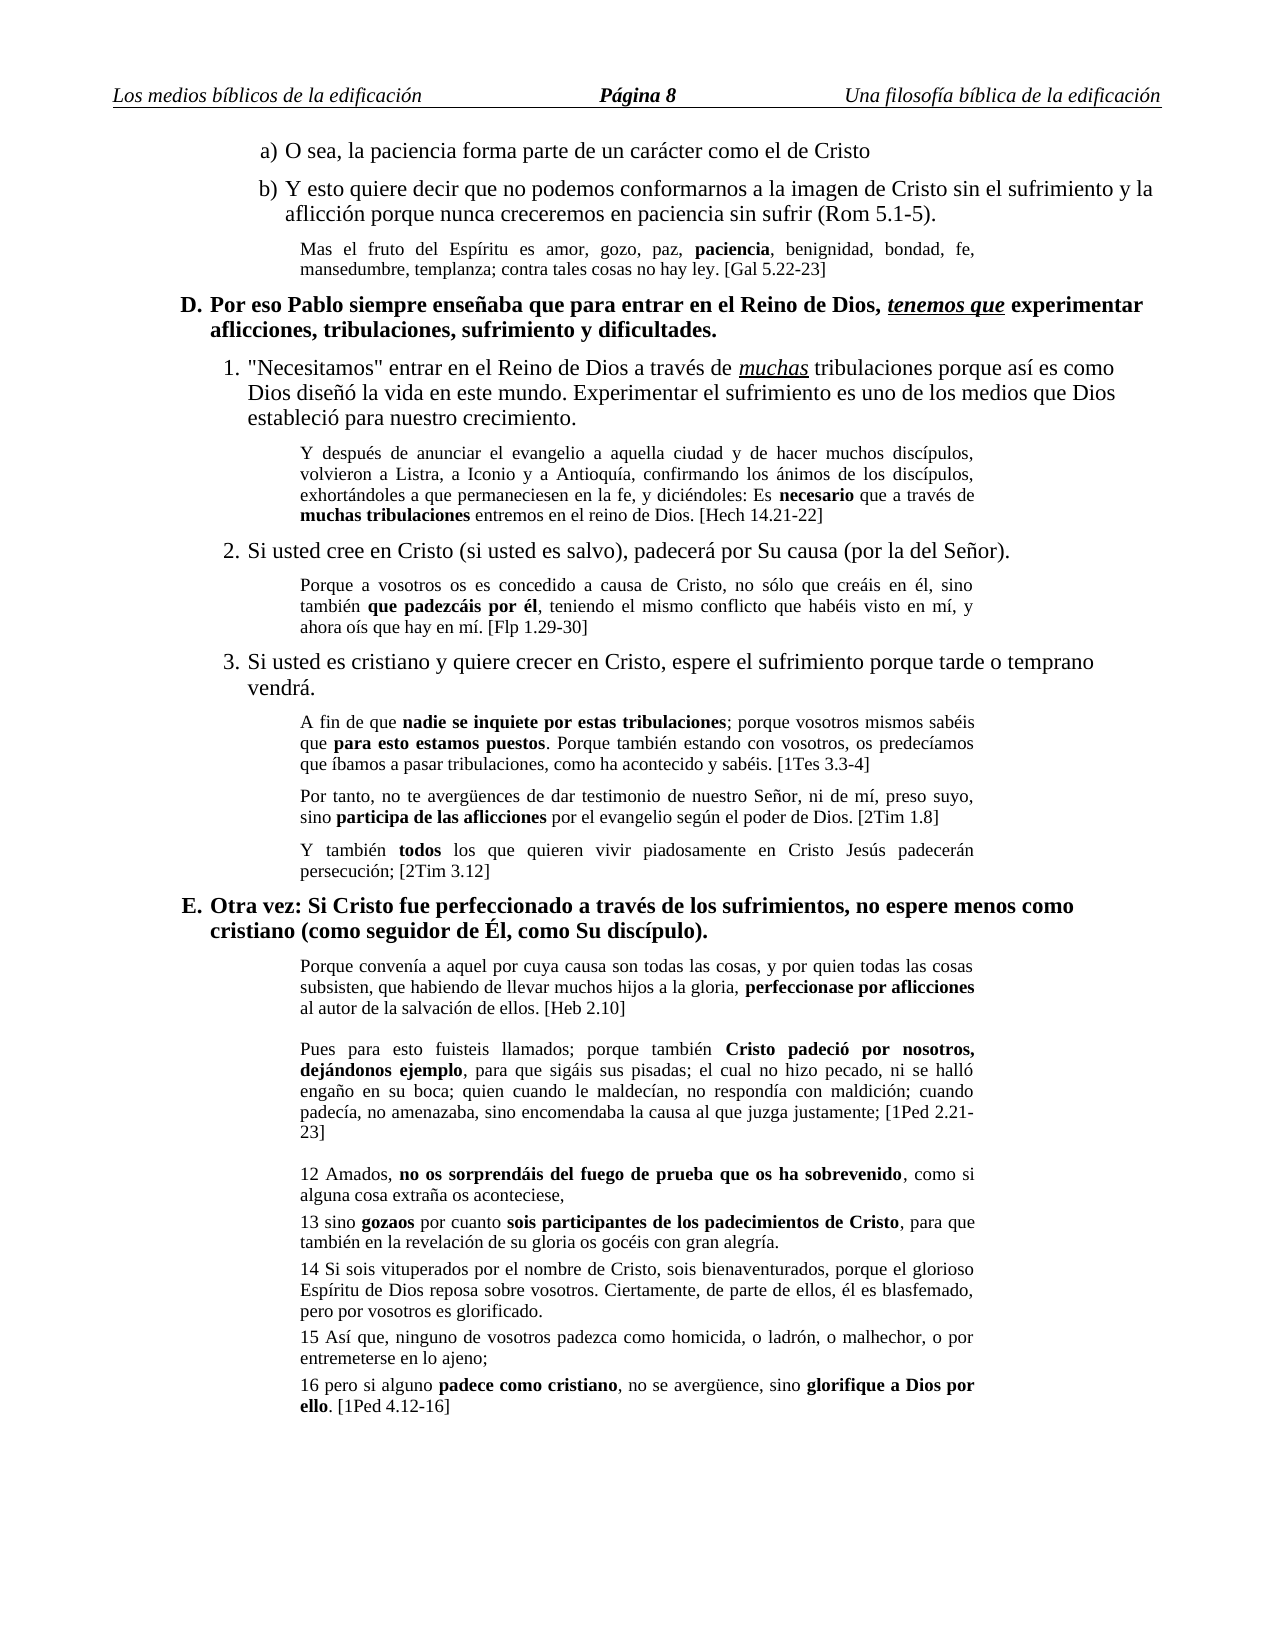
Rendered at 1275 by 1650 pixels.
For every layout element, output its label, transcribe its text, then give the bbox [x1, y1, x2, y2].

list O sea, la paciencia forma parte de un carácter como el de Cristo [225, 138, 1162, 163]
text Porque a vosotros os es concedido a causa de Cristo, no sólo que creáis en él, sino también que padezcáis por él, teniendo el mismo conflicto que habéis visto en mí, y ahora oís que hay en mí. [Flp 1.29-30] [300, 575, 975, 637]
text Porque convenía a aquel por cuya causa son todas las cosas, y por quien todas las cosas subsisten, que habiendo de llevar muchos hijos a la gloria, perfeccionase por aflicciones al autor de la salvación de ellos. [Heb 2.10] [300, 956, 975, 1018]
text 13 sino gozaos por cuanto sois participantes de los padecimientos de Cristo, para que también en la revelación de su gloria os gocéis con gran alegría. [300, 1211, 975, 1253]
list Y esto quiere decir que no podemos conformarnos a la imagen de Cristo sin el sufrimiento y la aflicción porque nunca creceremos en paciencia sin sufrir (Rom 5.1-5). [225, 176, 1162, 226]
list Si usted es cristiano y quiere crecer en Cristo, espere el sufrimiento porque tarde o temprano vendrá. [187, 649, 1162, 700]
text 14 Si sois vituperados por el nombre de Cristo, sois bienaventurados, porque el glorioso Espíritu de Dios reposa sobre vosotros. Ciertamente, de parte de ellos, él es blasfemado, pero por vosotros es glorificado. [300, 1259, 975, 1321]
list "Necesitamos" entrar en el Reino de Dios a través de muchas tribulaciones porque así es como Dios diseñó la vida en este mundo. Experimentar el sufrimiento es uno de los medios que Dios estableció para nuestro crecimiento. [187, 354, 1162, 431]
list Por eso Pablo siempre enseñaba que para entrar en el Reino de Dios, tenemos que experimentar aflicciones, tribulaciones, sufrimiento y dificultades. [150, 292, 1162, 343]
text 12 Amados, no os sorprendáis del fuego de prueba que os ha sobrevenido, como si alguna cosa extraña os aconteciese, [300, 1164, 975, 1205]
text 16 pero si alguno padece como cristiano, no se avergüence, sino glorifique a Dios por ello. [1Ped 4.12-16] [300, 1374, 975, 1416]
text Y también todos los que quieren vivir piadosamente en Cristo Jesús padecerán persecución; [2Tim 3.12] [300, 840, 975, 881]
text Pues para esto fuisteis llamados; porque también Cristo padeció por nosotros, dejándonos ejemplo, para que sigáis sus pisadas; el cual no hizo pecado, ni se halló engaño en su boca; quien cuando le maldecían, no respondía con maldición; cuando padecía, no amenazaba, sino encomendaba la causa al que juzga justamente; [1Ped 2.21-23] [300, 1039, 975, 1143]
text 15 Así que, ninguno de vosotros padezca como homicida, o ladrón, o malhechor, o por entremeterse en lo ajeno; [300, 1327, 975, 1368]
text A fin de que nadie se inquiete por estas tribulaciones; porque vosotros mismos sabéis que para esto estamos puestos. Porque también estando con vosotros, os predecíamos que íbamos a pasar tribulaciones, como ha acontecido y sabéis. [1Tes 3.3-4] [300, 712, 975, 774]
text Y después de anunciar el evangelio a aquella ciudad y de hacer muchos discípulos, volvieron a Listra, a Iconio y a Antioquía, confirmando los ánimos de los discípulos, exhortándoles a que permaneciesen en la fe, y diciéndoles: Es necesario que a través de muchas tribulaciones entremos en el reino de Dios. [Hech 14.21-22] [300, 443, 975, 526]
list Otra vez: Si Cristo fue perfeccionado a través de los sufrimientos, no espere menos como cristiano (como seguidor de Él, como Su discípulo). [150, 893, 1162, 944]
text Por tanto, no te avergüences de dar testimonio de nuestro Señor, ni de mí, preso suyo, sino participa de las aflicciones por el evangelio según el poder de Dios. [2Tim 1.8] [300, 786, 975, 828]
list Si usted cree en Cristo (si usted es salvo), padecerá por Su causa (por la del Señor). [187, 538, 1162, 563]
text Mas el fruto del Espíritu es amor, gozo, paz, paciencia, benignidad, bondad, fe, mansedumbre, templanza; contra tales cosas no hay ley. [Gal 5.22-23] [300, 238, 975, 280]
